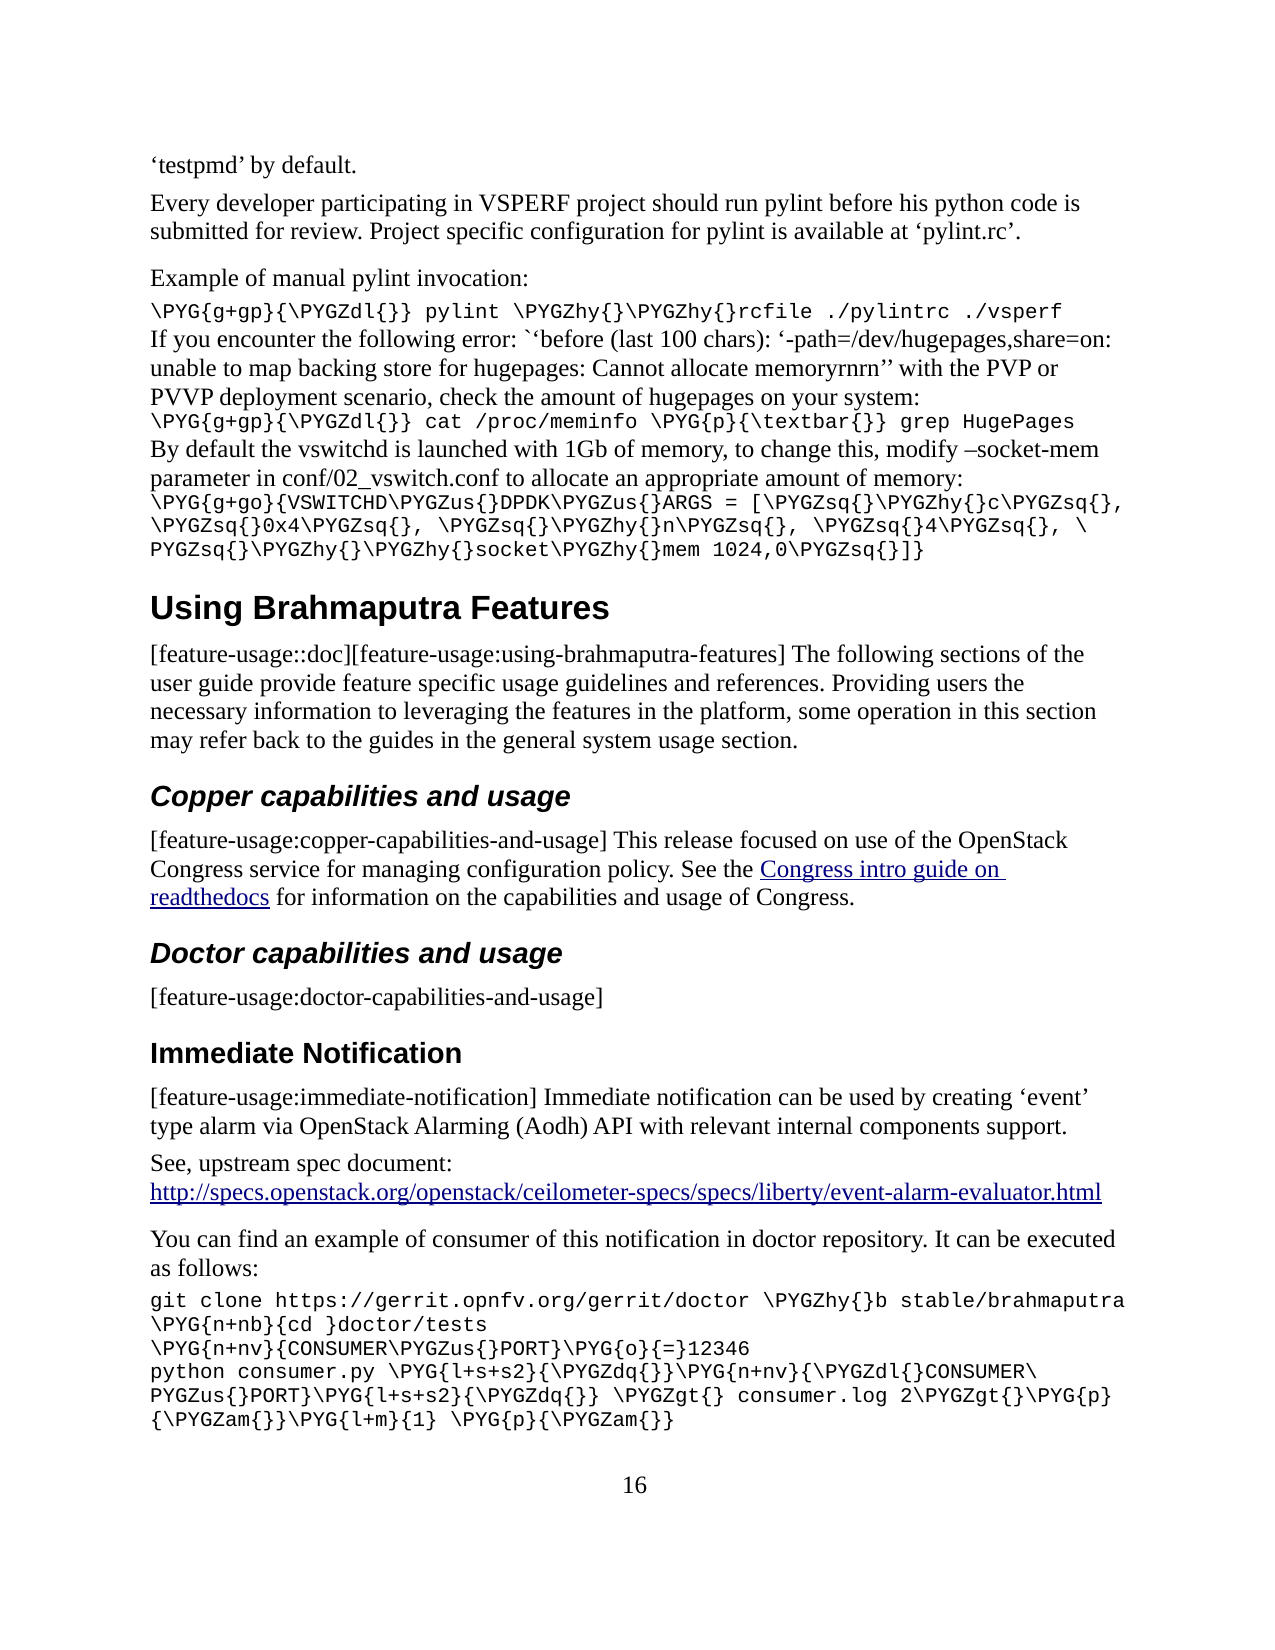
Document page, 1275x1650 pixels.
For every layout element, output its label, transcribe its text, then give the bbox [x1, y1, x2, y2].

text ‘testpmd’ by default. [150, 150, 1125, 179]
text \PYG{g+go}{VSWITCHD\PYGZus{}DPDK\PYGZus{}ARGS = [\PYGZsq{}\PYGZhy{}c\PYGZsq{}, \PYGZsq{}0x4\PYGZsq{}, \PYGZsq{}\PYGZhy{}n\PYGZsq{}, \PYGZsq{}4\PYGZsq{}, \PYGZsq{}\PYGZhy{}\PYGZhy{}socket\PYGZhy{}mem 1024,0\PYGZsq{}]} [150, 492, 1125, 563]
text Every developer participating in VSPERF project should run pylint before his python code is submitted for review. Project specific configuration for pylint is available at ‘pylint.rc’. [150, 188, 1125, 245]
text [feature-usage::doc][feature-usage:using-brahmaputra-features] The following sections of the user guide provide feature specific usage guidelines and references. Providing users the necessary information to leveraging the features in the platform, some operation in this section may refer back to the guides in the general system usage section. [150, 639, 1125, 754]
text You can find an example of consumer of this notification in doctor repository. It can be executed as follows: [150, 1224, 1125, 1281]
text [feature-usage:doctor-capabilities-and-usage] [150, 982, 1125, 1011]
text If you encounter the following error: `‘before (last 100 chars): ‘-path=/dev/hugepages,share=on: unable to map backing store for hugepages: Cannot allocate memoryrnrn’’ with the PVP or PVVP deployment scenario, check the amount of hugepages on your system: [150, 324, 1125, 411]
subtitle Immediate Notification [150, 1036, 1125, 1069]
text [feature-usage:copper-capabilities-and-usage] This release focused on use of the OpenStack Congress service for managing configuration policy. See the Congress intro guide on readthedocs for information on the capabilities and usage of Congress. [150, 825, 1125, 911]
subtitle Doctor capabilities and usage [150, 936, 1125, 970]
text See, upstream spec document: http://specs.openstack.org/openstack/ceilometer-specs/specs/liberty/event-alarm-evaluator.html [150, 1148, 1125, 1206]
text Example of manual pylint invocation: [150, 263, 1125, 292]
text By default the vswitchd is launched with 1Gb of memory, to change this, modify –socket-mem parameter in conf/02_vswitch.conf to allocate an appropriate amount of memory: [150, 434, 1125, 492]
subtitle Using Brahmaputra Features [150, 588, 1125, 626]
text \PYG{g+gp}{\PYGZdl{}} pylint \PYGZhy{}\PYGZhy{}rcfile ./pylintrc ./vsperf [150, 301, 1125, 324]
text python consumer.py \PYG{l+s+s2}{\PYGZdq{}}\PYG{n+nv}{\PYGZdl{}CONSUMER\PYGZus{}PORT}\PYG{l+s+s2}{\PYGZdq{}} \PYGZgt{} consumer.log 2\PYGZgt{}\PYG{p}{\PYGZam{}}\PYG{l+m}{1} \PYG{p}{\PYGZam{}} [150, 1361, 1125, 1432]
text [feature-usage:immediate-notification] Immediate notification can be used by creating ‘event’ type alarm via OpenStack Alarming (Aodh) API with relevant internal components support. [150, 1082, 1125, 1139]
text \PYG{n+nb}{cd }doctor/tests [150, 1314, 1125, 1338]
text git clone https://gerrit.opnfv.org/gerrit/doctor \PYGZhy{}b stable/brahmaputra [150, 1290, 1125, 1314]
text \PYG{g+gp}{\PYGZdl{}} cat /proc/meminfo \PYG{p}{\textbar{}} grep HugePages [150, 411, 1125, 434]
subtitle Copper capabilities and usage [150, 779, 1125, 812]
text \PYG{n+nv}{CONSUMER\PYGZus{}PORT}\PYG{o}{=}12346 [150, 1338, 1125, 1361]
